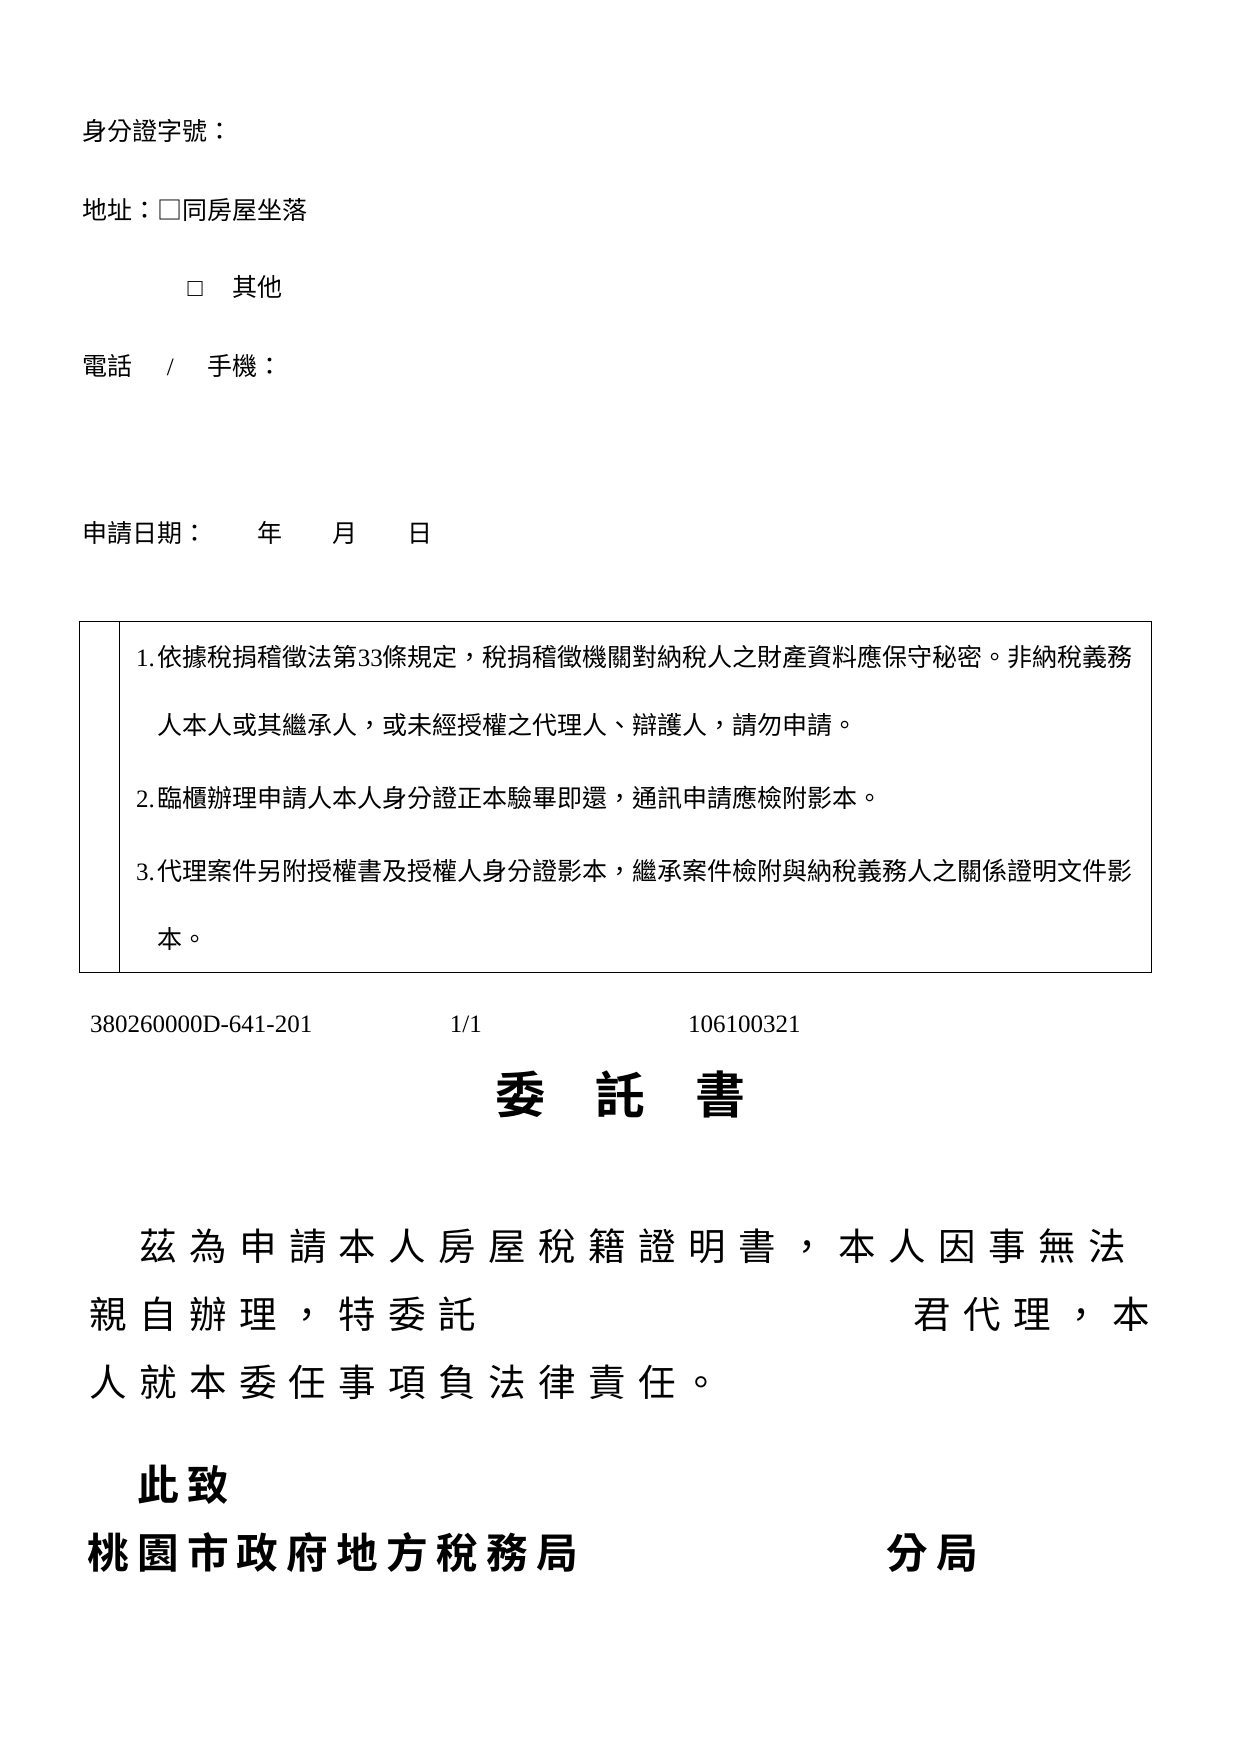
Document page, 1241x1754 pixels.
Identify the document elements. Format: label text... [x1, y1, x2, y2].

text 380260000D-641-201 1/1 106100321 [83, 1007, 1158, 1041]
text 此致 [83, 1448, 1158, 1516]
text 申請日期： 年 月 日 [83, 498, 1158, 566]
text 電話/手機： [83, 331, 1158, 399]
text 委 託 書 [83, 1041, 1158, 1143]
text 身分證字號： [83, 96, 1158, 164]
text 桃園市政府地方稅務局 分局 [83, 1516, 1158, 1584]
table_header 注意事項 [80, 622, 119, 972]
text 茲為申請本人房屋稅籍證明書，本人因事無法親自辦理，特委託 君代理，本人就本委任事項負法律責任。 [83, 1211, 1158, 1414]
text 地址：□同房屋坐落 [83, 174, 1158, 242]
table_header 1.依據稅捐稽徵法第33條規定，稅捐稽徵機關對納稅人之財產資料應保守秘密。非納稅義務人本人或其繼承人，或未經授權之代理人、辯護人，請勿申請。 2.臨櫃辦理申請人本人身分證正本驗畢即還，通訊申請應檢附影本。 3.代理案件另附授權書及授權人身分證影本，繼承案件檢附與納稅義務人之關係證明文件影本。 [120, 622, 1151, 972]
text □其他 [83, 253, 1158, 321]
